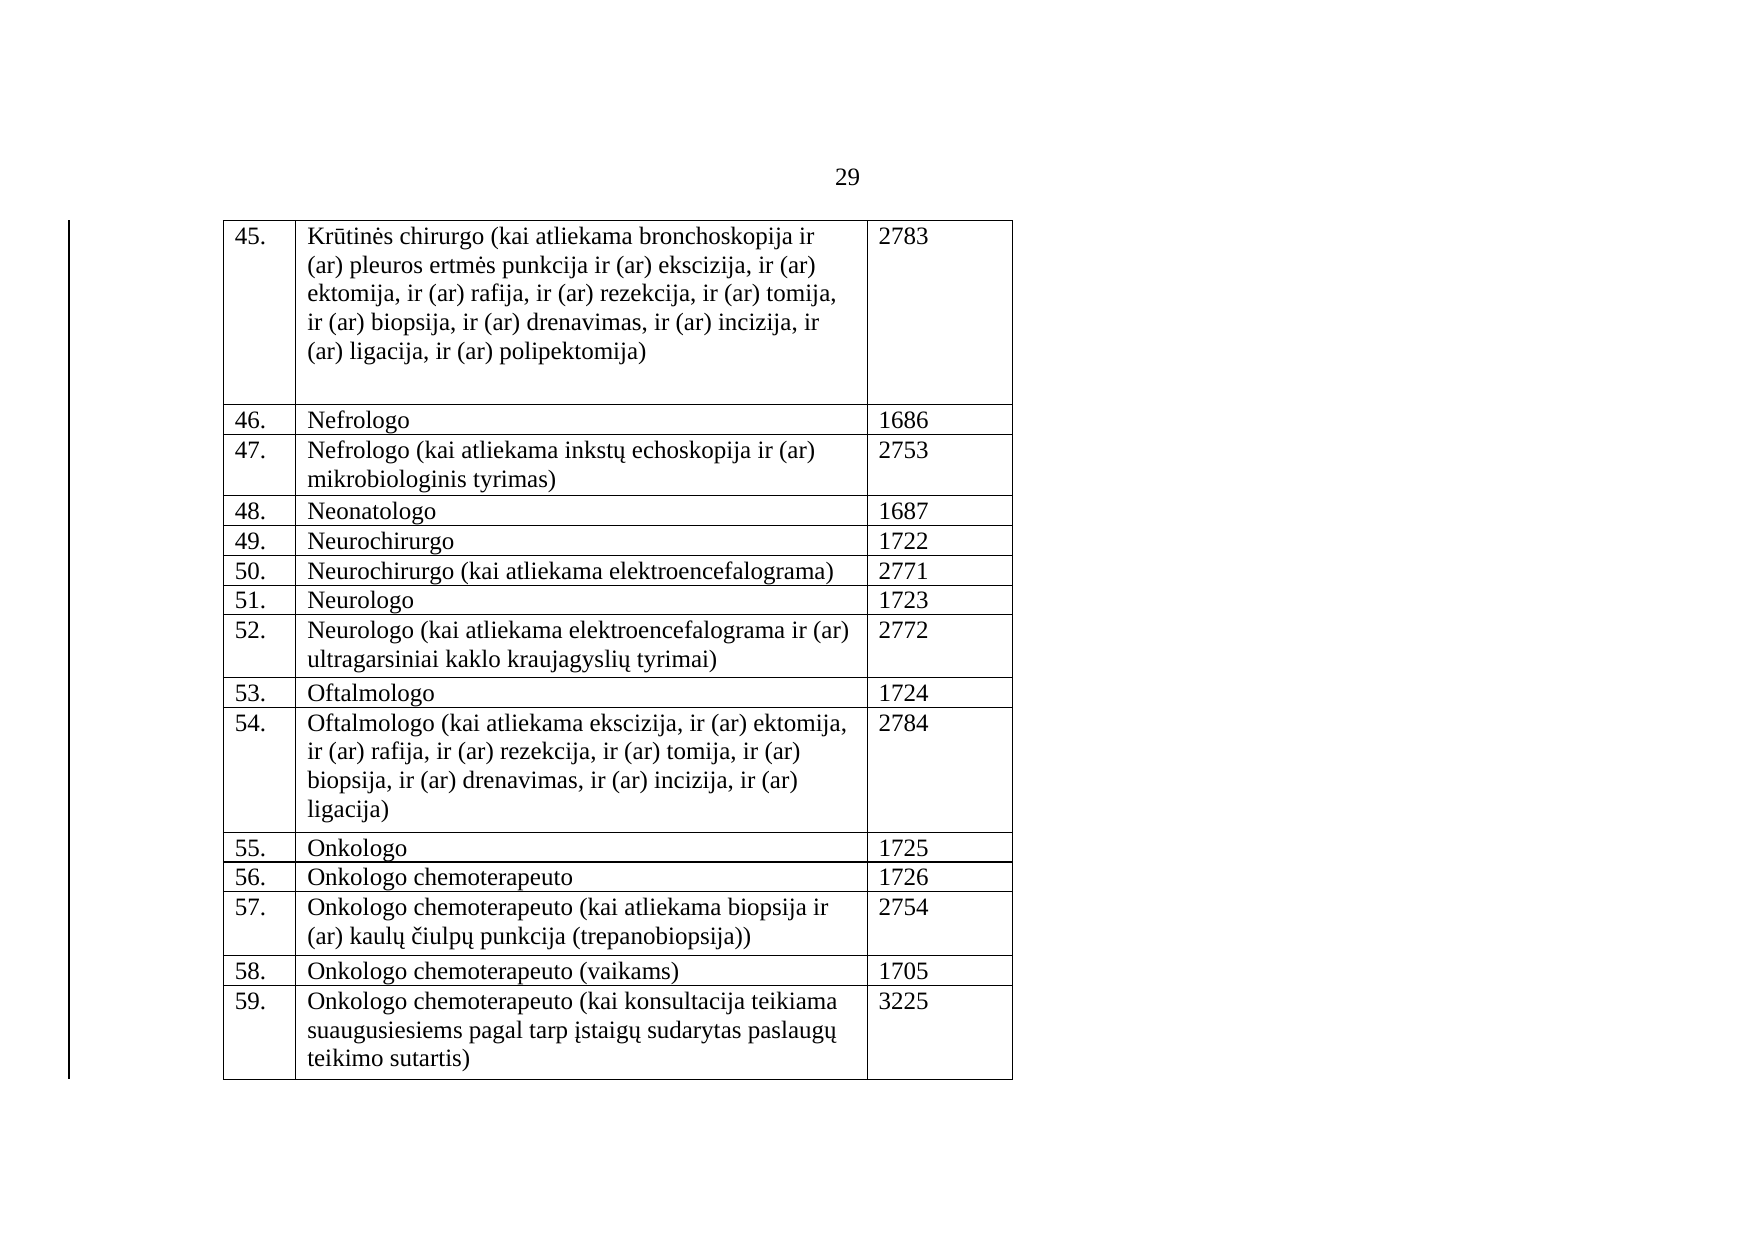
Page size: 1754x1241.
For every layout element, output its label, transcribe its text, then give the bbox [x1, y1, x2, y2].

table_cell [70, 861, 223, 891]
table_cell [70, 955, 223, 985]
table_cell 2771 [868, 556, 1012, 584]
table_cell [70, 495, 223, 525]
table_cell [70, 220, 223, 404]
table_cell [70, 832, 223, 861]
table_cell 1724 [868, 678, 1012, 707]
table_cell 57. [224, 892, 295, 955]
table_cell 51. [224, 586, 295, 614]
table_cell Neurochirurgo (kai atliekama elektroencefalograma) [296, 556, 867, 584]
table_cell [1013, 861, 1606, 891]
table_cell 1687 [868, 496, 1012, 525]
table_cell 2753 [868, 435, 1012, 495]
table_cell Onkologo chemoterapeuto (kai konsultacija teikiama suaugusiesiems pagal tarp įstaigų sudarytas paslaugų teikimo sutartis) [296, 986, 867, 1079]
table_cell [1013, 955, 1606, 985]
table_cell [1013, 614, 1606, 677]
table_cell [70, 434, 223, 495]
table_cell Nefrologo (kai atliekama inkstų echoskopija ir (ar) mikrobiologinis tyrimas) [296, 435, 867, 495]
table_cell Neurochirurgo [296, 526, 867, 555]
table_cell [1013, 832, 1606, 861]
table_cell 58. [224, 956, 295, 985]
table_cell 53. [224, 678, 295, 707]
table_cell Onkologo chemoterapeuto (kai atliekama biopsija ir (ar) kaulų čiulpų punkcija (trepanobiopsija)) [296, 892, 867, 955]
table_cell 2784 [868, 708, 1012, 832]
table_cell [1013, 495, 1606, 525]
table_cell [1013, 525, 1606, 555]
table_cell Neurologo [296, 586, 867, 614]
table_cell [70, 677, 223, 707]
table_cell [1013, 220, 1606, 404]
table_cell 45. [224, 221, 295, 404]
table_cell Onkologo chemoterapeuto [296, 863, 867, 891]
table_cell [70, 585, 223, 614]
table_cell Krūtinės chirurgo (kai atliekama bronchoskopija ir (ar) pleuros ertmės punkcija ir (ar) ekscizija, ir (ar) ektomija, ir (ar) rafija, ir (ar) rezekcija, ir (ar) tomija, ir (ar) biopsija, ir (ar) drenavimas, ir (ar) incizija, ir (ar) ligacija, ir (ar) polipektomija) [296, 221, 867, 404]
table_cell [1013, 585, 1606, 614]
table_cell [1013, 891, 1606, 955]
table_cell 46. [224, 405, 295, 434]
table_cell 1725 [868, 833, 1012, 861]
table_cell Oftalmologo [296, 678, 867, 707]
table_cell 56. [224, 863, 295, 891]
table_cell Onkologo chemoterapeuto (vaikams) [296, 956, 867, 985]
table_cell 3225 [868, 986, 1012, 1079]
table_cell 47. [224, 435, 295, 495]
table_cell 52. [224, 615, 295, 677]
table_cell [1013, 707, 1606, 832]
table_cell 2783 [868, 221, 1012, 404]
table_cell 54. [224, 708, 295, 832]
table_cell Oftalmologo (kai atliekama ekscizija, ir (ar) ektomija, ir (ar) rafija, ir (ar) rezekcija, ir (ar) tomija, ir (ar) biopsija, ir (ar) drenavimas, ir (ar) incizija, ir (ar) ligacija) [296, 708, 867, 832]
table_cell 1686 [868, 405, 1012, 434]
table_cell 1726 [868, 863, 1012, 891]
table_cell 55. [224, 833, 295, 861]
table_cell 50. [224, 556, 295, 584]
table_cell [1013, 434, 1606, 495]
table_cell [70, 404, 223, 434]
table_cell [70, 891, 223, 955]
table_cell Onkologo [296, 833, 867, 861]
table_cell Neonatologo [296, 496, 867, 525]
table_cell Nefrologo [296, 405, 867, 434]
table_cell 1722 [868, 526, 1012, 555]
table_cell [70, 985, 223, 1079]
table_cell 2754 [868, 892, 1012, 955]
table_cell 48. [224, 496, 295, 525]
table_cell [70, 614, 223, 677]
table_cell [1013, 404, 1606, 434]
table_cell [70, 525, 223, 555]
table_cell 59. [224, 986, 295, 1079]
table_cell [70, 555, 223, 584]
table_cell 2772 [868, 615, 1012, 677]
table_cell Neurologo (kai atliekama elektroencefalograma ir (ar) ultragarsiniai kaklo kraujagyslių tyrimai) [296, 615, 867, 677]
table_cell [1013, 677, 1606, 707]
table_cell [1013, 555, 1606, 584]
table_cell [1013, 985, 1606, 1079]
table_cell 1723 [868, 586, 1012, 614]
table_cell 1705 [868, 956, 1012, 985]
table_cell [70, 707, 223, 832]
table_cell 49. [224, 526, 295, 555]
